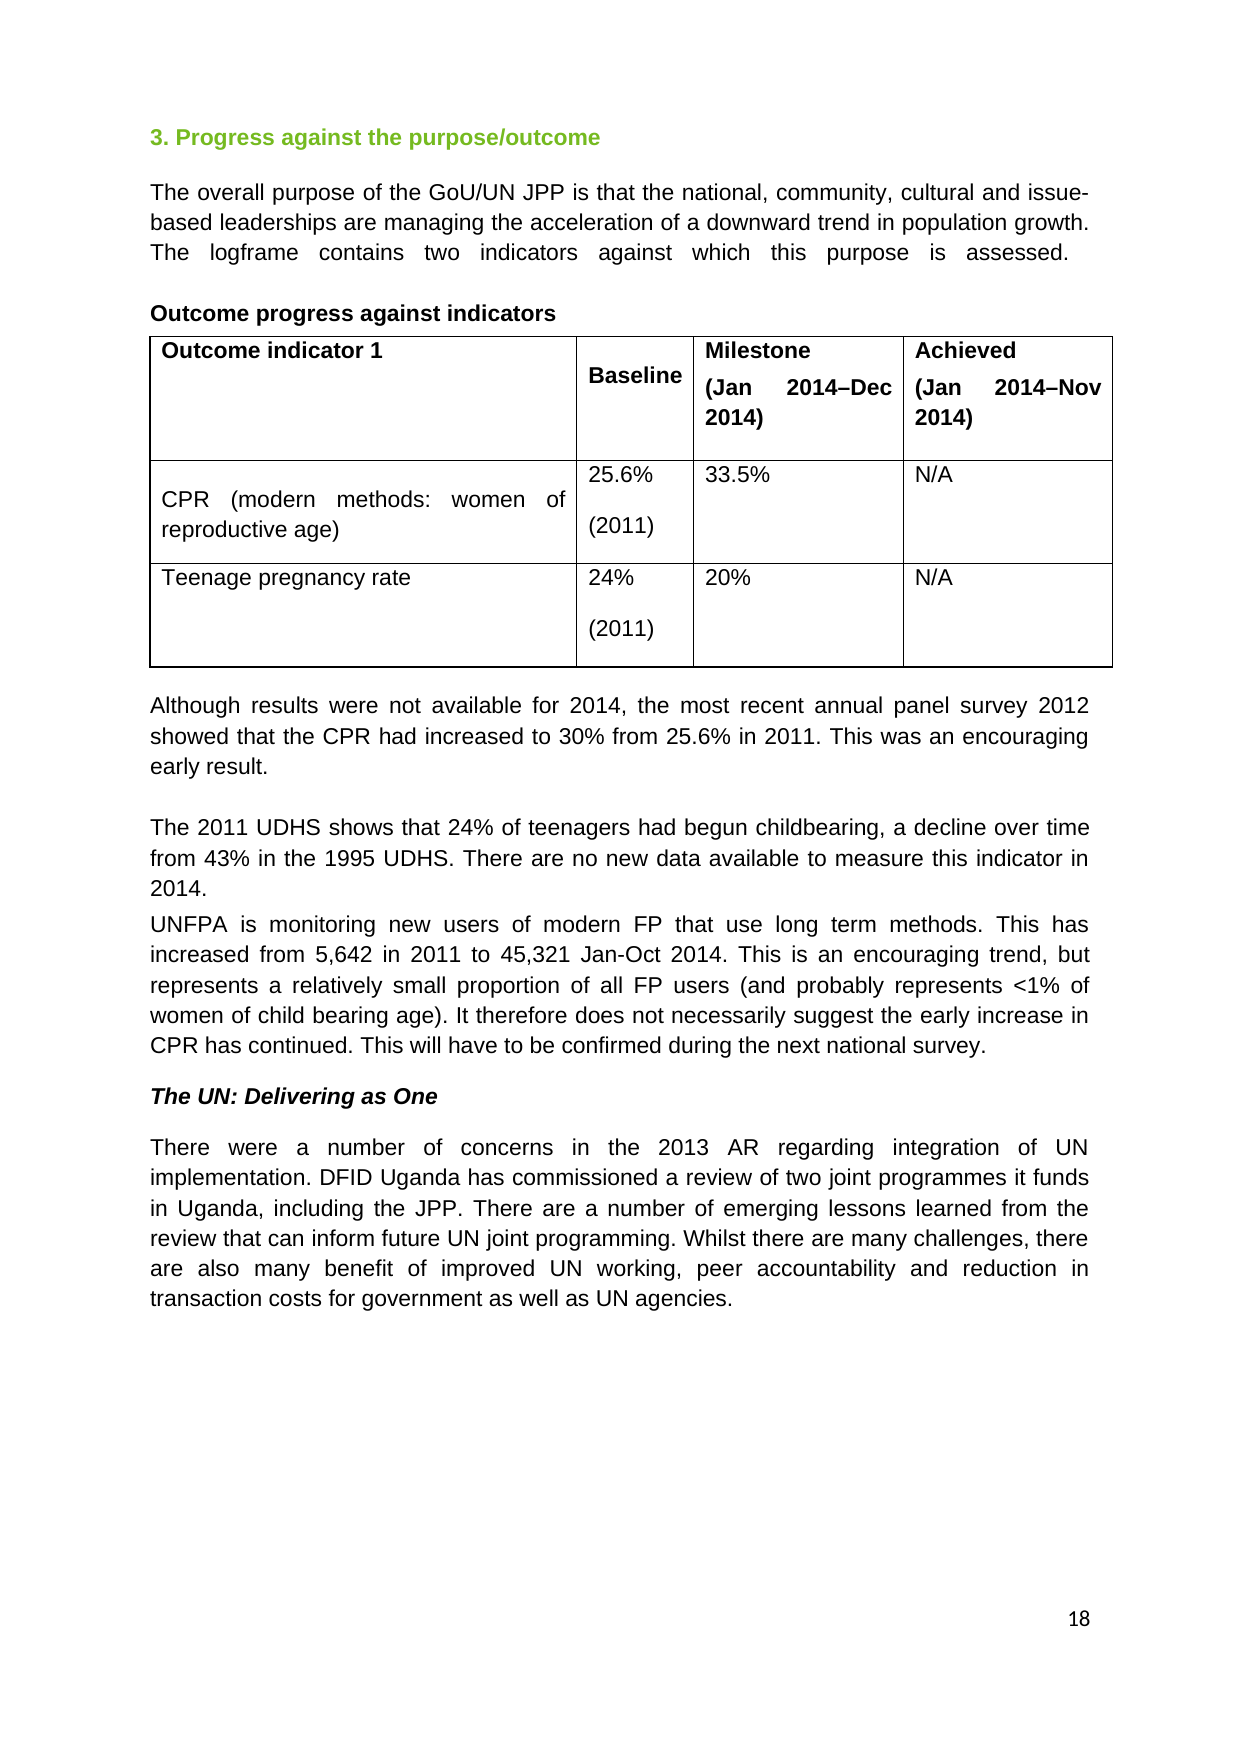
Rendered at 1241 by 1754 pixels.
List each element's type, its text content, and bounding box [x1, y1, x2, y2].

table_cell 25.6% (2011) [577, 461, 693, 563]
text The 2011 UDHS shows that 24% of teenagers had begun childbearing, a decline over time from 43% in the 1995 UDHS. There are no new data available to measure this indicator in 2014. [150, 814, 1090, 901]
text The overall purpose of the GoU/UN JPP is that the national, community, cultural and issue-based leaderships are managing the acceleration of a downward trend in population growth. The logframe contains two indicators against which this purpose is assessed. Outcome progress against indicators [150, 179, 1090, 326]
table_header Milestone (Jan 2014–Dec 2014) [694, 337, 903, 460]
table_cell 33.5% [694, 461, 903, 563]
list There were a number of concerns in the 2013 AR regarding integration of UN implementation. DFID Uganda has commissioned a review of two joint programmes it funds in Uganda, including the JPP. There are a number of emerging lessons learned from the review that can inform future UN joint programming. Whilst there are many challenges, there are also many benefit of improved UN working, peer accountability and reduction in transaction costs for government as well as UN agencies. [150, 1134, 1090, 1312]
table_header Baseline [577, 337, 693, 460]
text Although results were not available for 2014, the most recent annual panel survey 2012 showed that the CPR had increased to 30% from 25.6% in 2011. This was an encouraging early result. [150, 692, 1090, 779]
table_cell Teenage pregnancy rate [151, 564, 576, 666]
table_header Achieved (Jan 2014–Nov 2014) [904, 337, 1112, 460]
table_cell 24% (2011) [577, 564, 693, 666]
text The UN: Delivering as One [150, 1083, 1090, 1109]
table_cell CPR (modern methods: women of reproductive age) [151, 461, 576, 563]
table_cell N/A [904, 564, 1112, 666]
subtitle 3. Progress against the purpose/outcome [150, 124, 1090, 150]
text UNFPA is monitoring new users of modern FP that use long term methods. This has increased from 5,642 in 2011 to 45,321 Jan-Oct 2014. This is an encouraging trend, but represents a relatively small proportion of all FP users (and probably represents <1% of women of child bearing age). It therefore does not necessarily suggest the early increase in CPR has continued. This will have to be confirmed during the next national survey. [150, 911, 1090, 1058]
table_cell N/A [904, 461, 1112, 563]
table_header Outcome indicator 1 [151, 337, 576, 460]
table_cell 20% [694, 564, 903, 666]
